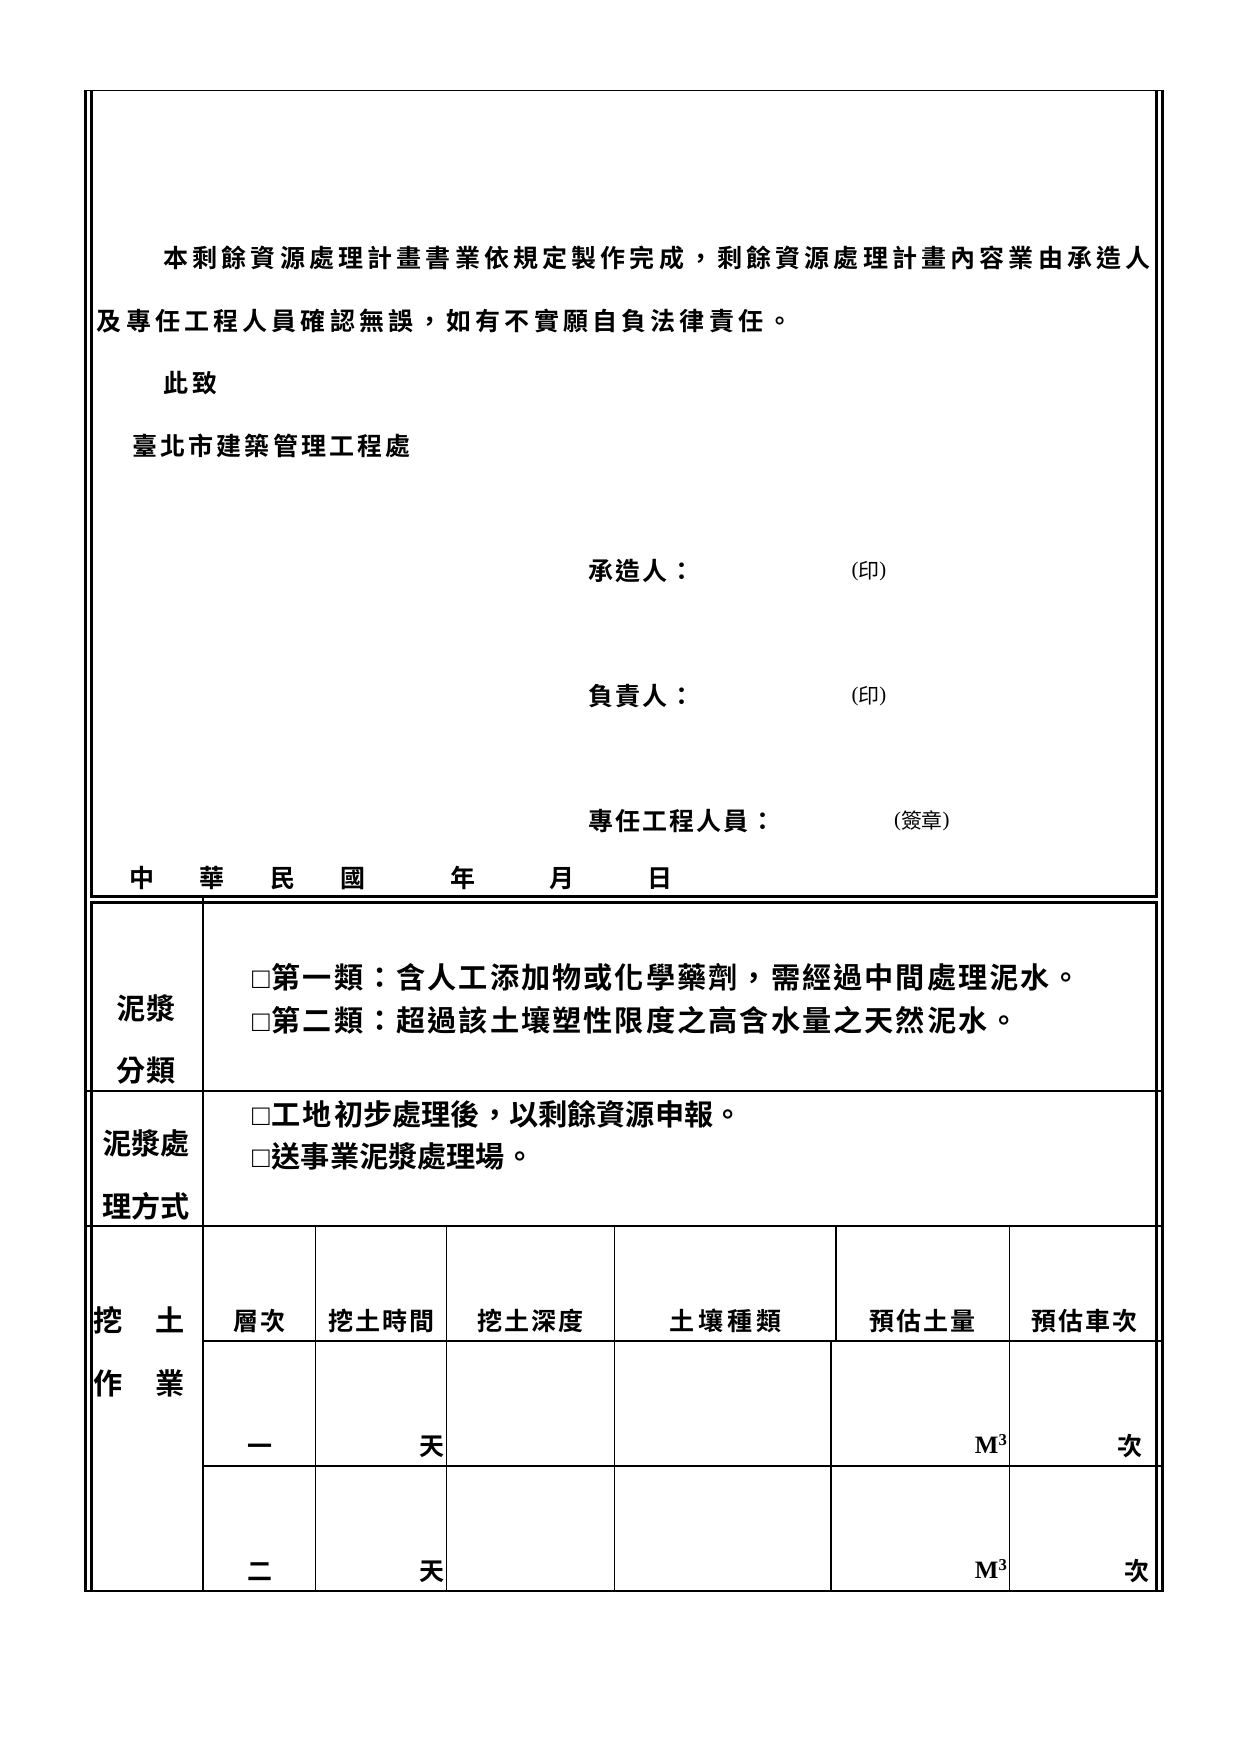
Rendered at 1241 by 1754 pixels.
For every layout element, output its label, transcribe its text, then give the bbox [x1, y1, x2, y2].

table_cell 土壤種類 [615, 1227, 835, 1340]
table_cell [615, 1342, 830, 1465]
table_cell 二 [204, 1467, 315, 1590]
table_cell □第一類：含人工添加物或化學藥劑，需經過中間處理泥水。 □第二類：超過該土壤塑性限度之高含水量之天然泥水。 [204, 895, 1159, 1090]
table_cell 挖 土 作 業 [93, 1227, 202, 1590]
table_cell 本剩餘資源處理計畫書業依規定製作完成，剩餘資源處理計畫內容業由承造人及專任工程人員確認無誤，如有不實願自負法律責任。 此致 臺北市建築管理工程處 承造人： (印) 負責人： (印) 專任工程人員： (簽章) 中 華 民 國 年 月 日 [93, 91, 1155, 895]
table_cell 次 [1010, 1467, 1155, 1590]
table_cell 泥漿 分類 [89, 895, 202, 1090]
table_cell [447, 1342, 614, 1465]
table_cell [447, 1467, 614, 1590]
table_cell 天 [316, 1342, 446, 1465]
table_cell 挖土時間 [316, 1227, 446, 1340]
table_cell 層次 [204, 1227, 315, 1340]
table_cell 次 [1010, 1342, 1155, 1465]
table_cell 泥漿處理方式 [93, 1092, 202, 1225]
table_cell M3 [832, 1342, 1009, 1465]
table_cell 預估土量 [837, 1227, 1009, 1340]
table_cell [615, 1467, 830, 1590]
table_cell M3 [832, 1467, 1009, 1590]
table_cell 挖土深度 [447, 1227, 614, 1340]
table_cell 預估車次 [1010, 1227, 1155, 1340]
table_cell 天 [316, 1467, 446, 1590]
table_cell 一 [204, 1342, 315, 1465]
table_cell □工地初步處理後，以剩餘資源申報。 □送事業泥漿處理場。 [204, 1092, 1155, 1225]
